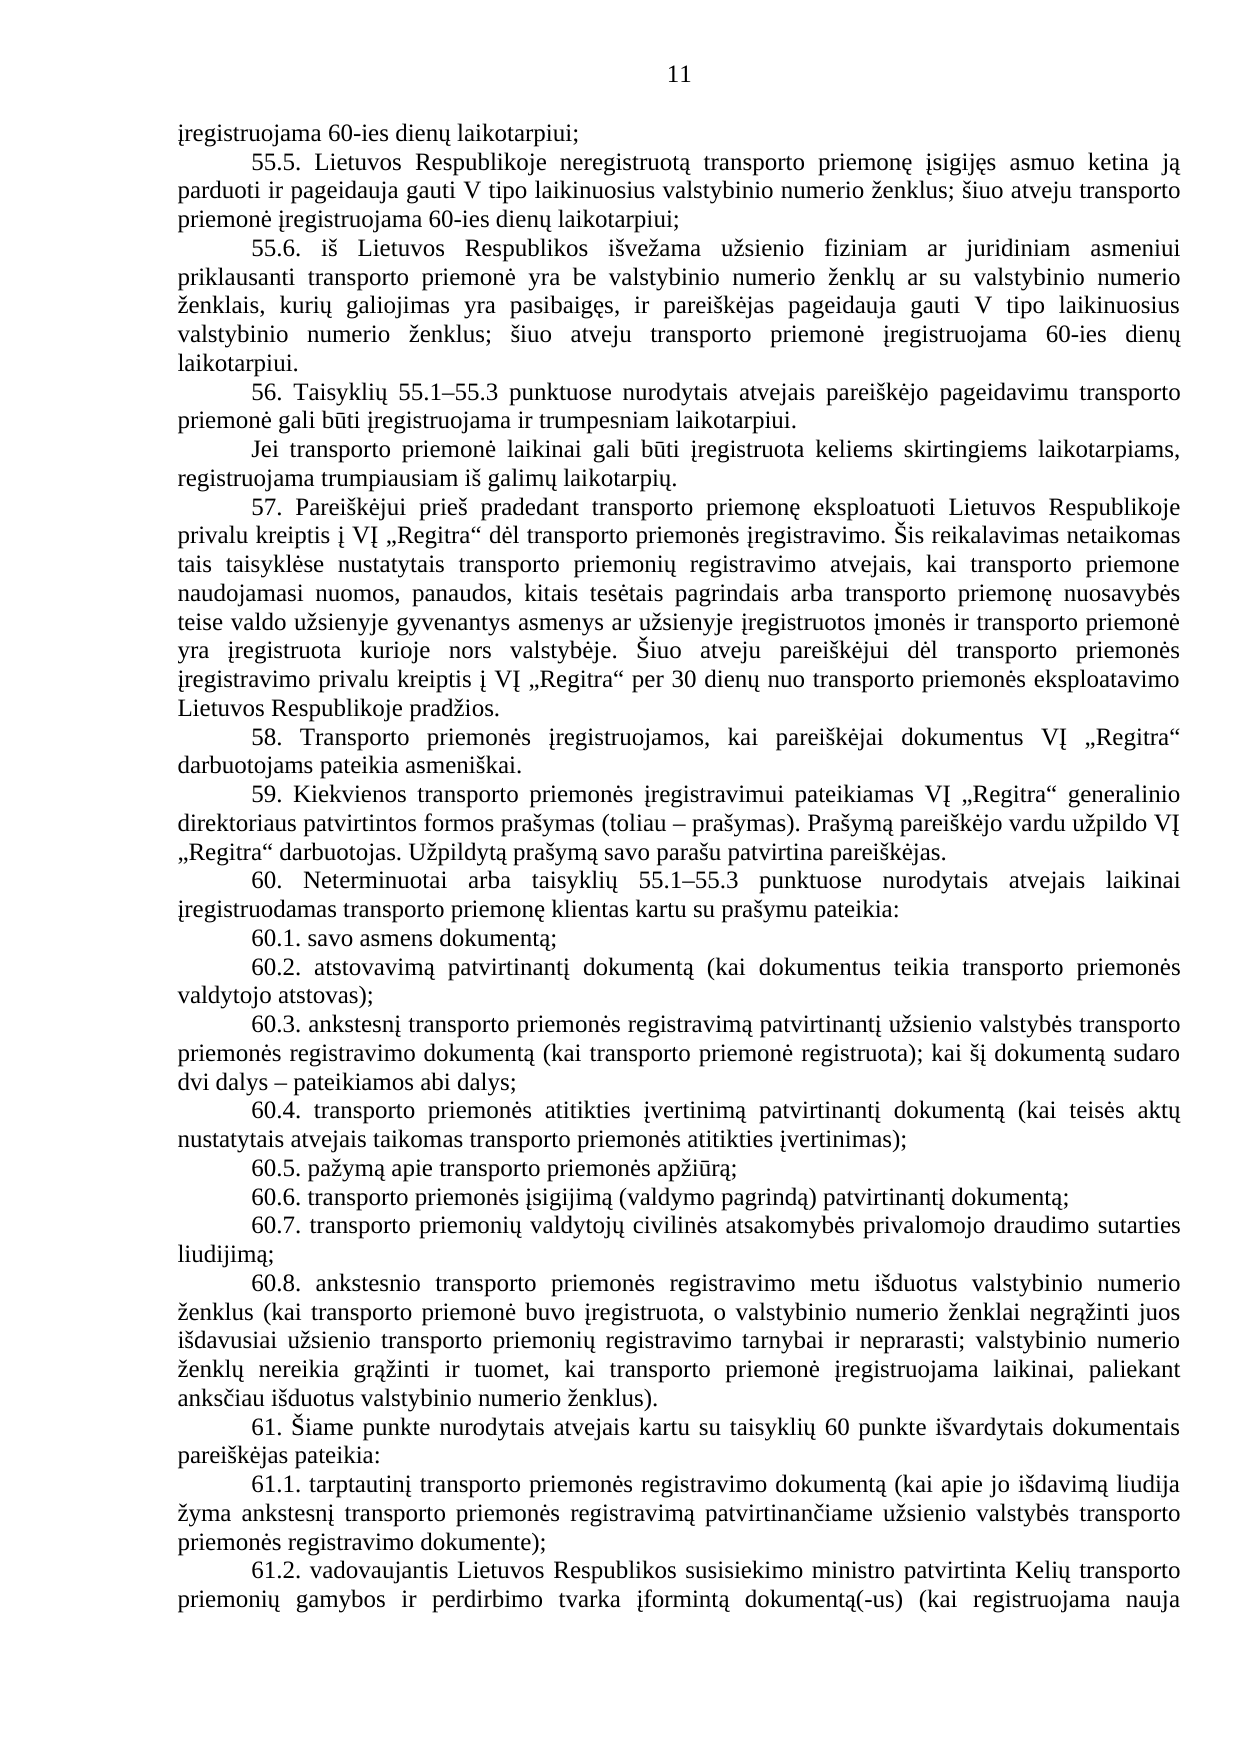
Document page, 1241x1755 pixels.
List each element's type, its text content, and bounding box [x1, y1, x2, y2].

text 60.1. savo asmens dokumentą; [177, 923, 1181, 952]
text 56. Taisyklių 55.1–55.3 punktuose nurodytais atvejais pareiškėjo pageidavimu transporto priemonė gali būti įregistruojama ir trumpesniam laikotarpiui. [177, 377, 1181, 434]
text 60.7. transporto priemonių valdytojų civilinės atsakomybės privalomojo draudimo sutarties liudijimą; [177, 1211, 1181, 1268]
text 61.2. vadovaujantis Lietuvos Respublikos susisiekimo ministro patvirtinta Kelių transporto priemonių gamybos ir perdirbimo tvarka įformintą dokumentą(-us) (kai registruojama nauja [177, 1556, 1181, 1613]
text įregistruojama 60-ies dienų laikotarpiui; [177, 118, 1181, 147]
text 55.6. iš Lietuvos Respublikos išvežama užsienio fiziniam ar juridiniam asmeniui priklausanti transporto priemonė yra be valstybinio numerio ženklų ar su valstybinio numerio ženklais, kurių galiojimas yra pasibaigęs, ir pareiškėjas pageidauja gauti V tipo laikinuosius valstybinio numerio ženklus; šiuo atveju transporto priemonė įregistruojama 60-ies dienų laikotarpiui. [177, 233, 1181, 377]
text 55.5. Lietuvos Respublikoje neregistruotą transporto priemonę įsigijęs asmuo ketina ją parduoti ir pageidauja gauti V tipo laikinuosius valstybinio numerio ženklus; šiuo atveju transporto priemonė įregistruojama 60-ies dienų laikotarpiui; [177, 147, 1181, 233]
text 58. Transporto priemonės įregistruojamos, kai pareiškėjai dokumentus VĮ „Regitra“ darbuotojams pateikia asmeniškai. [177, 722, 1181, 779]
text 57. Pareiškėjui prieš pradedant transporto priemonę eksploatuoti Lietuvos Respublikoje privalu kreiptis į VĮ „Regitra“ dėl transporto priemonės įregistravimo. Šis reikalavimas netaikomas tais taisyklėse nustatytais transporto priemonių registravimo atvejais, kai transporto priemone naudojamasi nuomos, panaudos, kitais tesėtais pagrindais arba transporto priemonę nuosavybės teise valdo užsienyje gyvenantys asmenys ar užsienyje įregistruotos įmonės ir transporto priemonė yra įregistruota kurioje nors valstybėje. Šiuo atveju pareiškėjui dėl transporto priemonės įregistravimo privalu kreiptis į VĮ „Regitra“ per 30 dienų nuo transporto priemonės eksploatavimo Lietuvos Respublikoje pradžios. [177, 492, 1181, 722]
text 60.8. ankstesnio transporto priemonės registravimo metu išduotus valstybinio numerio ženklus (kai transporto priemonė buvo įregistruota, o valstybinio numerio ženklai negrąžinti juos išdavusiai užsienio transporto priemonių registravimo tarnybai ir neprarasti; valstybinio numerio ženklų nereikia grąžinti ir tuomet, kai transporto priemonė įregistruojama laikinai, paliekant anksčiau išduotus valstybinio numerio ženklus). [177, 1268, 1181, 1412]
text 60.5. pažymą apie transporto priemonės apžiūrą; [177, 1153, 1181, 1182]
text 59. Kiekvienos transporto priemonės įregistravimui pateikiamas VĮ „Regitra“ generalinio direktoriaus patvirtintos formos prašymas (toliau – prašymas). Prašymą pareiškėjo vardu užpildo VĮ „Regitra“ darbuotojas. Užpildytą prašymą savo parašu patvirtina pareiškėjas. [177, 779, 1181, 866]
text 60.2. atstovavimą patvirtinantį dokumentą (kai dokumentus teikia transporto priemonės valdytojo atstovas); [177, 952, 1181, 1009]
text 60.3. ankstesnį transporto priemonės registravimą patvirtinantį užsienio valstybės transporto priemonės registravimo dokumentą (kai transporto priemonė registruota); kai šį dokumentą sudaro dvi dalys – pateikiamos abi dalys; [177, 1009, 1181, 1096]
text 60.6. transporto priemonės įsigijimą (valdymo pagrindą) patvirtinantį dokumentą; [177, 1182, 1181, 1211]
text 61.1. tarptautinį transporto priemonės registravimo dokumentą (kai apie jo išdavimą liudija žyma ankstesnį transporto priemonės registravimą patvirtinančiame užsienio valstybės transporto priemonės registravimo dokumente); [177, 1469, 1181, 1556]
text Jei transporto priemonė laikinai gali būti įregistruota keliems skirtingiems laikotarpiams, registruojama trumpiausiam iš galimų laikotarpių. [177, 434, 1181, 492]
text 60.4. transporto priemonės atitikties įvertinimą patvirtinantį dokumentą (kai teisės aktų nustatytais atvejais taikomas transporto priemonės atitikties įvertinimas); [177, 1096, 1181, 1153]
text 61. Šiame punkte nurodytais atvejais kartu su taisyklių 60 punkte išvardytais dokumentais pareiškėjas pateikia: [177, 1412, 1181, 1469]
text 60. Neterminuotai arba taisyklių 55.1–55.3 punktuose nurodytais atvejais laikinai įregistruodamas transporto priemonę klientas kartu su prašymu pateikia: [177, 866, 1181, 923]
